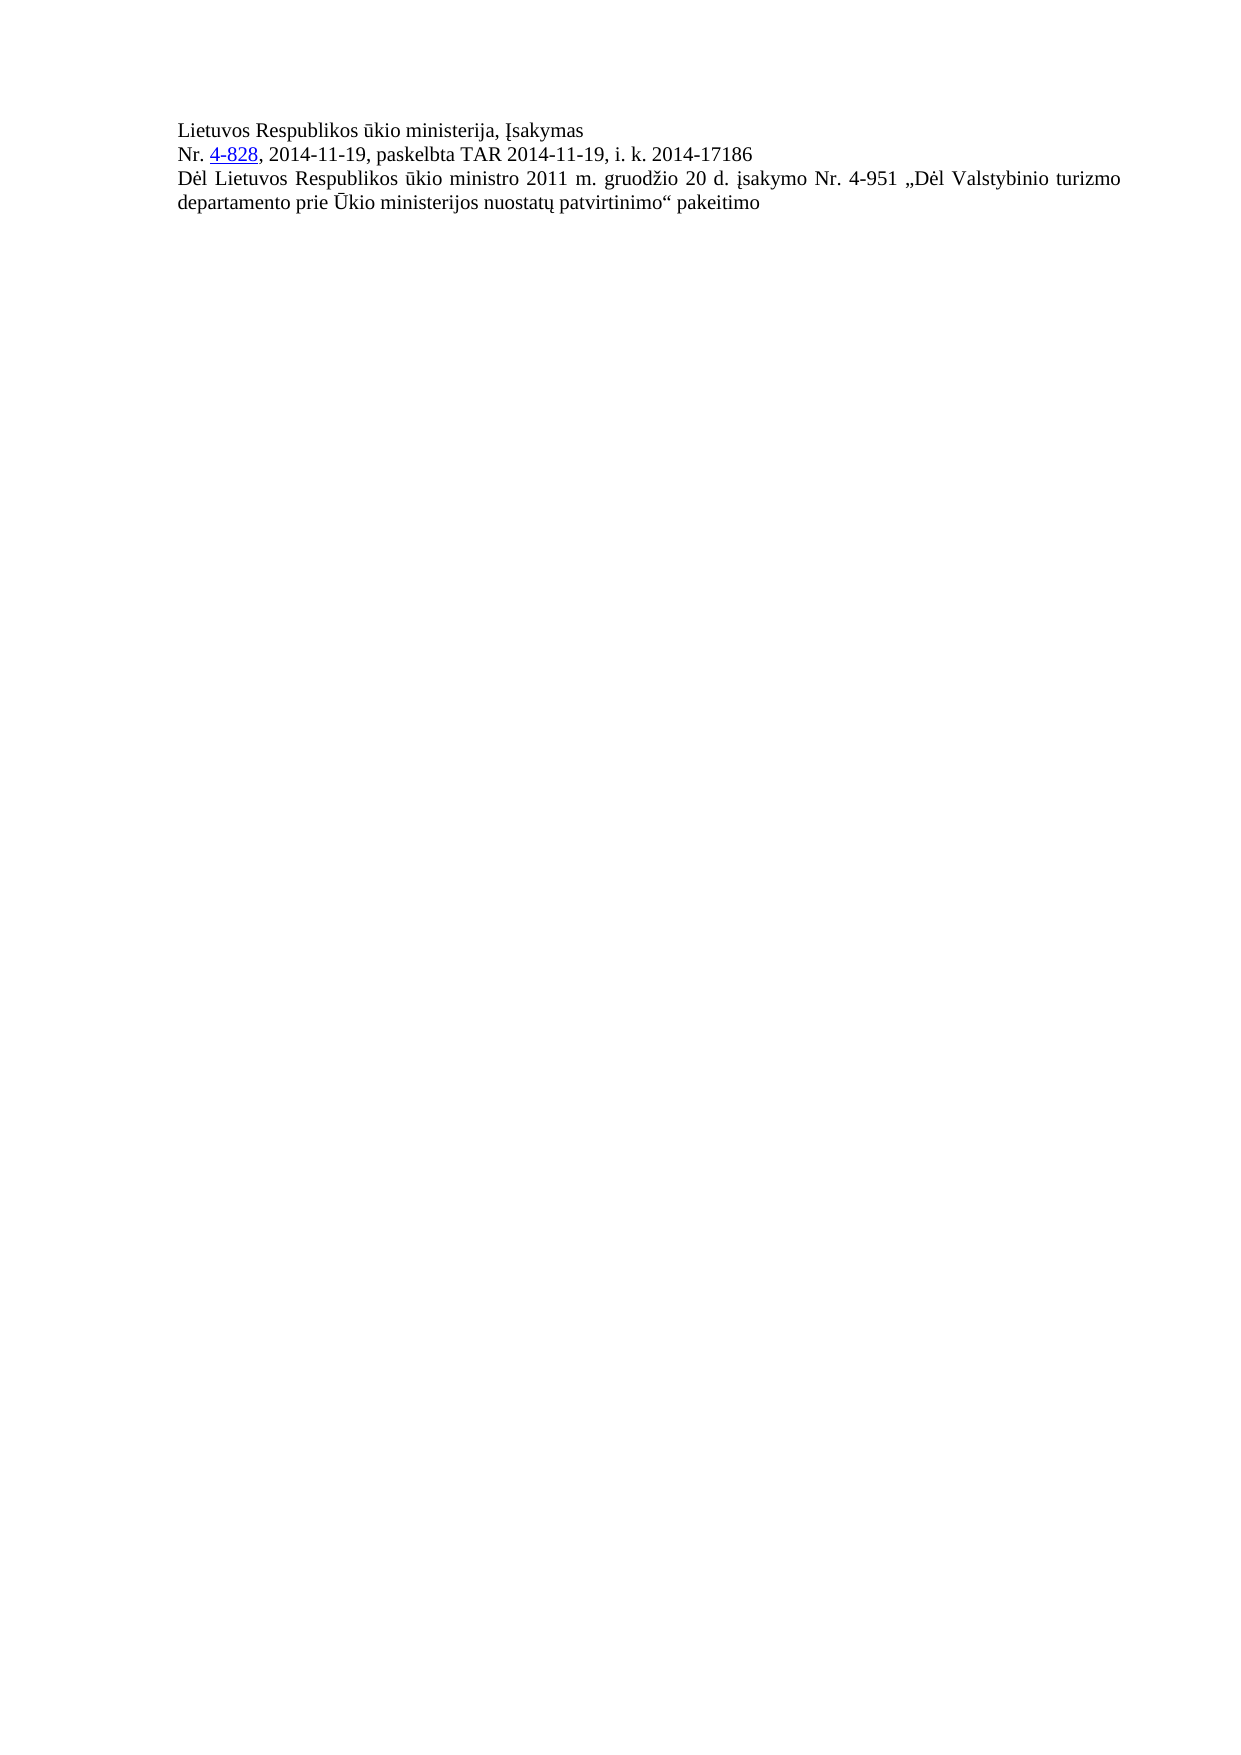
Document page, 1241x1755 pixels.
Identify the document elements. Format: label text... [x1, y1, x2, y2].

text Dėl Lietuvos Respublikos ūkio ministro 2011 m. gruodžio 20 d. įsakymo Nr. 4-951 „Dėl Valstybinio turizmo departamento prie Ūkio ministerijos nuostatų patvirtinimo“ pakeitimo [177, 166, 1122, 214]
text Lietuvos Respublikos ūkio ministerija, Įsakymas [177, 118, 1122, 142]
text Nr. 4-828, 2014-11-19, paskelbta TAR 2014-11-19, i. k. 2014-17186 [177, 142, 1122, 166]
